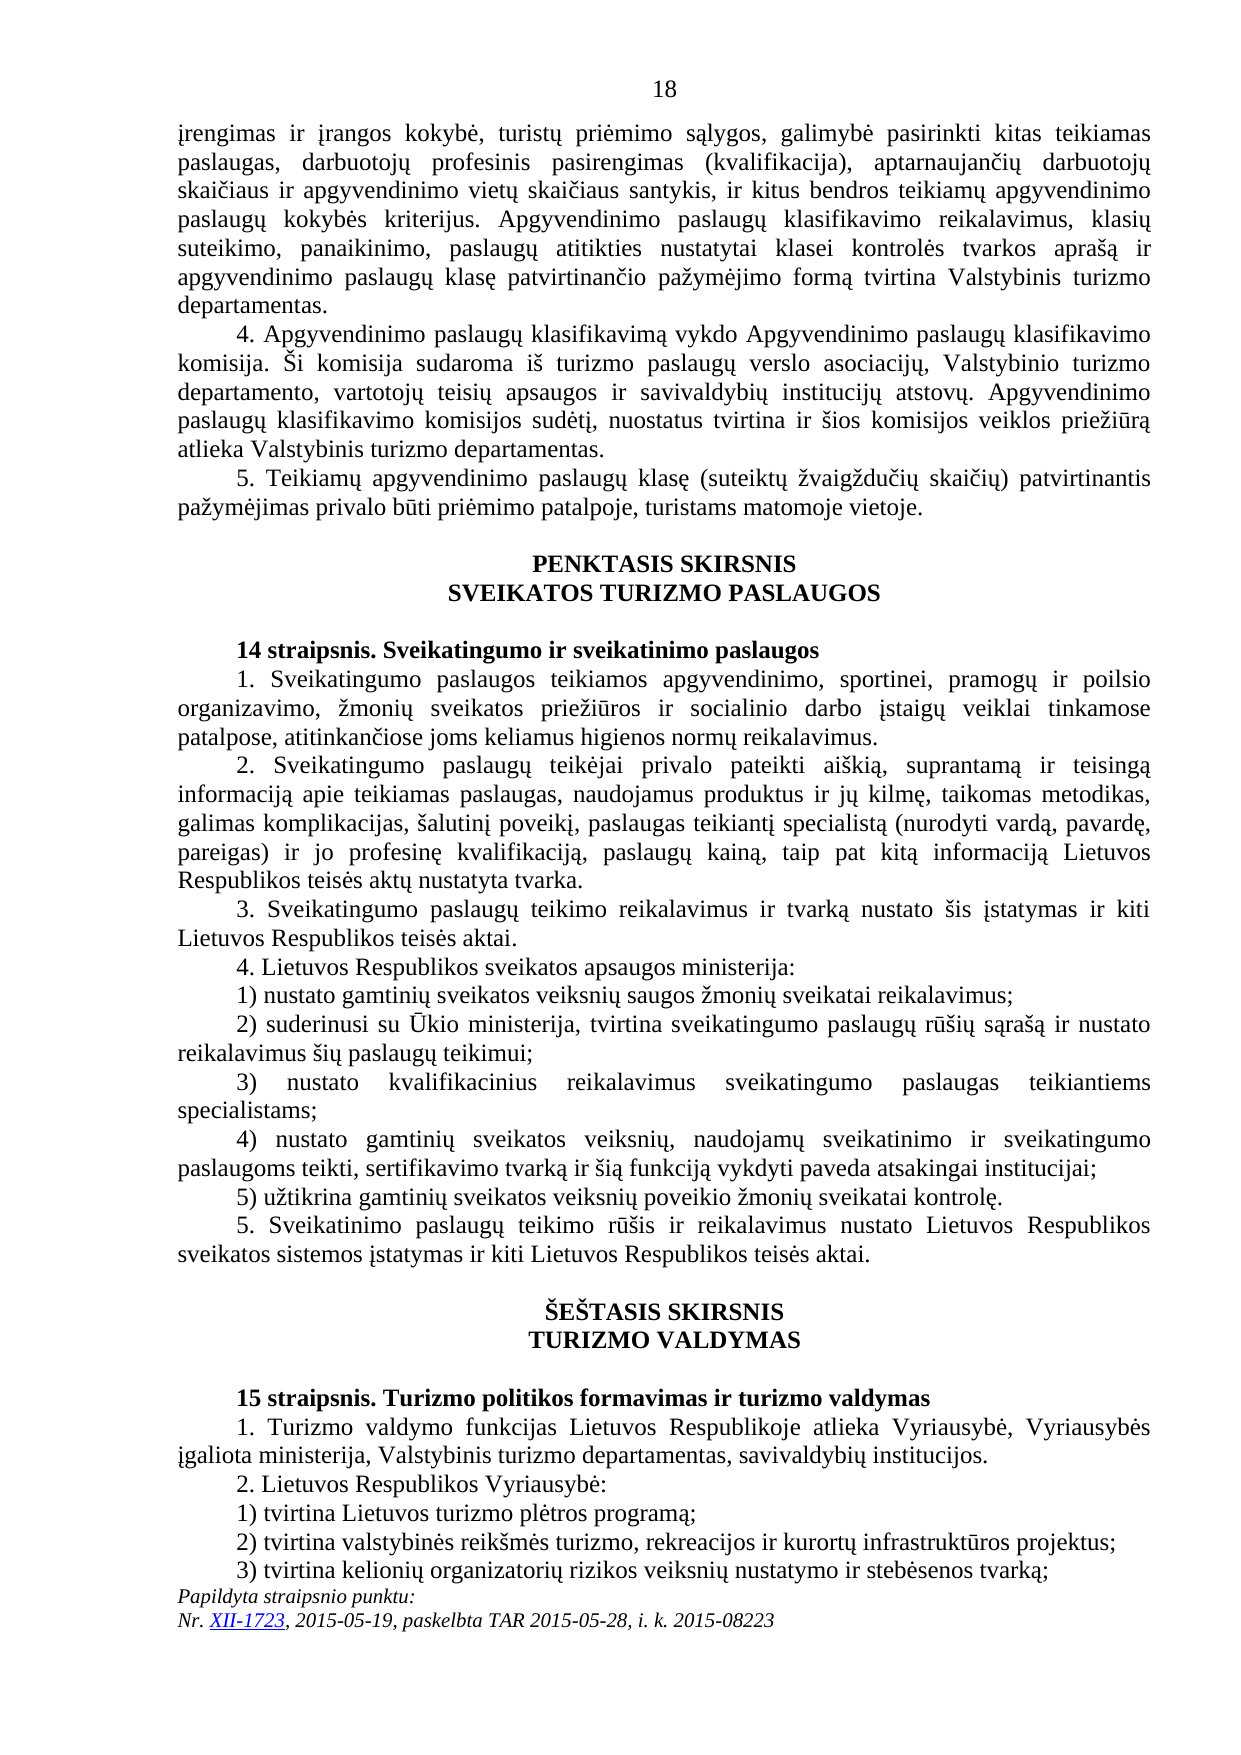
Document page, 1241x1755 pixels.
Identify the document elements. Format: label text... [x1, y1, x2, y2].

text 5. Teikiamų apgyvendinimo paslaugų klasę (suteiktų žvaigždučių skaičių) patvirtinantis pažymėjimas privalo būti priėmimo patalpoje, turistams matomoje vietoje. [177, 463, 1152, 521]
text SVEIKATOS TURIZMO PASLAUGOS [177, 578, 1152, 607]
text 15 straipsnis. Turizmo politikos formavimas ir turizmo valdymas [177, 1383, 1152, 1412]
text 3) tvirtina kelionių organizatorių rizikos veiksnių nustatymo ir stebėsenos tvarką; [177, 1556, 1152, 1584]
text 1) nustato gamtinių sveikatos veiksnių saugos žmonių sveikatai reikalavimus; [177, 981, 1152, 1009]
text 3. Sveikatingumo paslaugų teikimo reikalavimus ir tvarką nustato šis įstatymas ir kiti Lietuvos Respublikos teisės aktai. [177, 894, 1152, 952]
text 5) užtikrina gamtinių sveikatos veiksnių poveikio žmonių sveikatai kontrolę. [177, 1182, 1152, 1211]
text 2) suderinusi su Ūkio ministerija, tvirtina sveikatingumo paslaugų rūšių sąrašą ir nustato reikalavimus šių paslaugų teikimui; [177, 1009, 1152, 1067]
text 2. Sveikatingumo paslaugų teikėjai privalo pateikti aiškią, suprantamą ir teisingą informaciją apie teikiamas paslaugas, naudojamus produktus ir jų kilmę, taikomas metodikas, galimas komplikacijas, šalutinį poveikį, paslaugas teikiantį specialistą (nurodyti vardą, pavardę, pareigas) ir jo profesinę kvalifikaciją, paslaugų kainą, taip pat kitą informaciją Lietuvos Respublikos teisės aktų nustatyta tvarka. [177, 751, 1152, 894]
text 4. Lietuvos Respublikos sveikatos apsaugos ministerija: [177, 952, 1152, 981]
text 4. Apgyvendinimo paslaugų klasifikavimą vykdo Apgyvendinimo paslaugų klasifikavimo komisija. Ši komisija sudaroma iš turizmo paslaugų verslo asociacijų, Valstybinio turizmo departamento, vartotojų teisių apsaugos ir savivaldybių institucijų atstovų. Apgyvendinimo paslaugų klasifikavimo komisijos sudėtį, nuostatus tvirtina ir šios komisijos veiklos priežiūrą atlieka Valstybinis turizmo departamentas. [177, 319, 1152, 463]
text Nr. XII-1723, 2015-05-19, paskelbta TAR 2015-05-28, i. k. 2015-08223 [177, 1608, 1152, 1632]
text PENKTASIS SKIRSNIS [177, 549, 1152, 578]
text 5. Sveikatinimo paslaugų teikimo rūšis ir reikalavimus nustato Lietuvos Respublikos sveikatos sistemos įstatymas ir kiti Lietuvos Respublikos teisės aktai. [177, 1211, 1152, 1268]
text 1) tvirtina Lietuvos turizmo plėtros programą; [177, 1498, 1152, 1527]
text 2) tvirtina valstybinės reikšmės turizmo, rekreacijos ir kurortų infrastruktūros projektus; [177, 1527, 1152, 1556]
text 3) nustato kvalifikacinius reikalavimus sveikatingumo paslaugas teikiantiems specialistams; [177, 1067, 1152, 1124]
text 14 straipsnis. Sveikatingumo ir sveikatinimo paslaugos [236, 636, 1152, 664]
text 1. Sveikatingumo paslaugos teikiamos apgyvendinimo, sportinei, pramogų ir poilsio organizavimo, žmonių sveikatos priežiūros ir socialinio darbo įstaigų veiklai tinkamose patalpose, atitinkančiose joms keliamus higienos normų reikalavimus. [177, 664, 1152, 751]
text 1. Turizmo valdymo funkcijas Lietuvos Respublikoje atlieka Vyriausybė, Vyriausybės įgaliota ministerija, Valstybinis turizmo departamentas, savivaldybių institucijos. [177, 1412, 1152, 1469]
text TURIZMO VALDYMAS [177, 1326, 1152, 1354]
text įrengimas ir įrangos kokybė, turistų priėmimo sąlygos, galimybė pasirinkti kitas teikiamas paslaugas, darbuotojų profesinis pasirengimas (kvalifikacija), aptarnaujančių darbuotojų skaičiaus ir apgyvendinimo vietų skaičiaus santykis, ir kitus bendros teikiamų apgyvendinimo paslaugų kokybės kriterijus. Apgyvendinimo paslaugų klasifikavimo reikalavimus, klasių suteikimo, panaikinimo, paslaugų atitikties nustatytai klasei kontrolės tvarkos aprašą ir apgyvendinimo paslaugų klasę patvirtinančio pažymėjimo formą tvirtina Valstybinis turizmo departamentas. [177, 118, 1152, 319]
text Papildyta straipsnio punktu: [177, 1584, 1152, 1608]
text 4) nustato gamtinių sveikatos veiksnių, naudojamų sveikatinimo ir sveikatingumo paslaugoms teikti, sertifikavimo tvarką ir šią funkciją vykdyti paveda atsakingai institucijai; [177, 1124, 1152, 1182]
text 2. Lietuvos Respublikos Vyriausybė: [177, 1469, 1152, 1498]
text ŠEŠTASIS SKIRSNIS [177, 1297, 1152, 1326]
